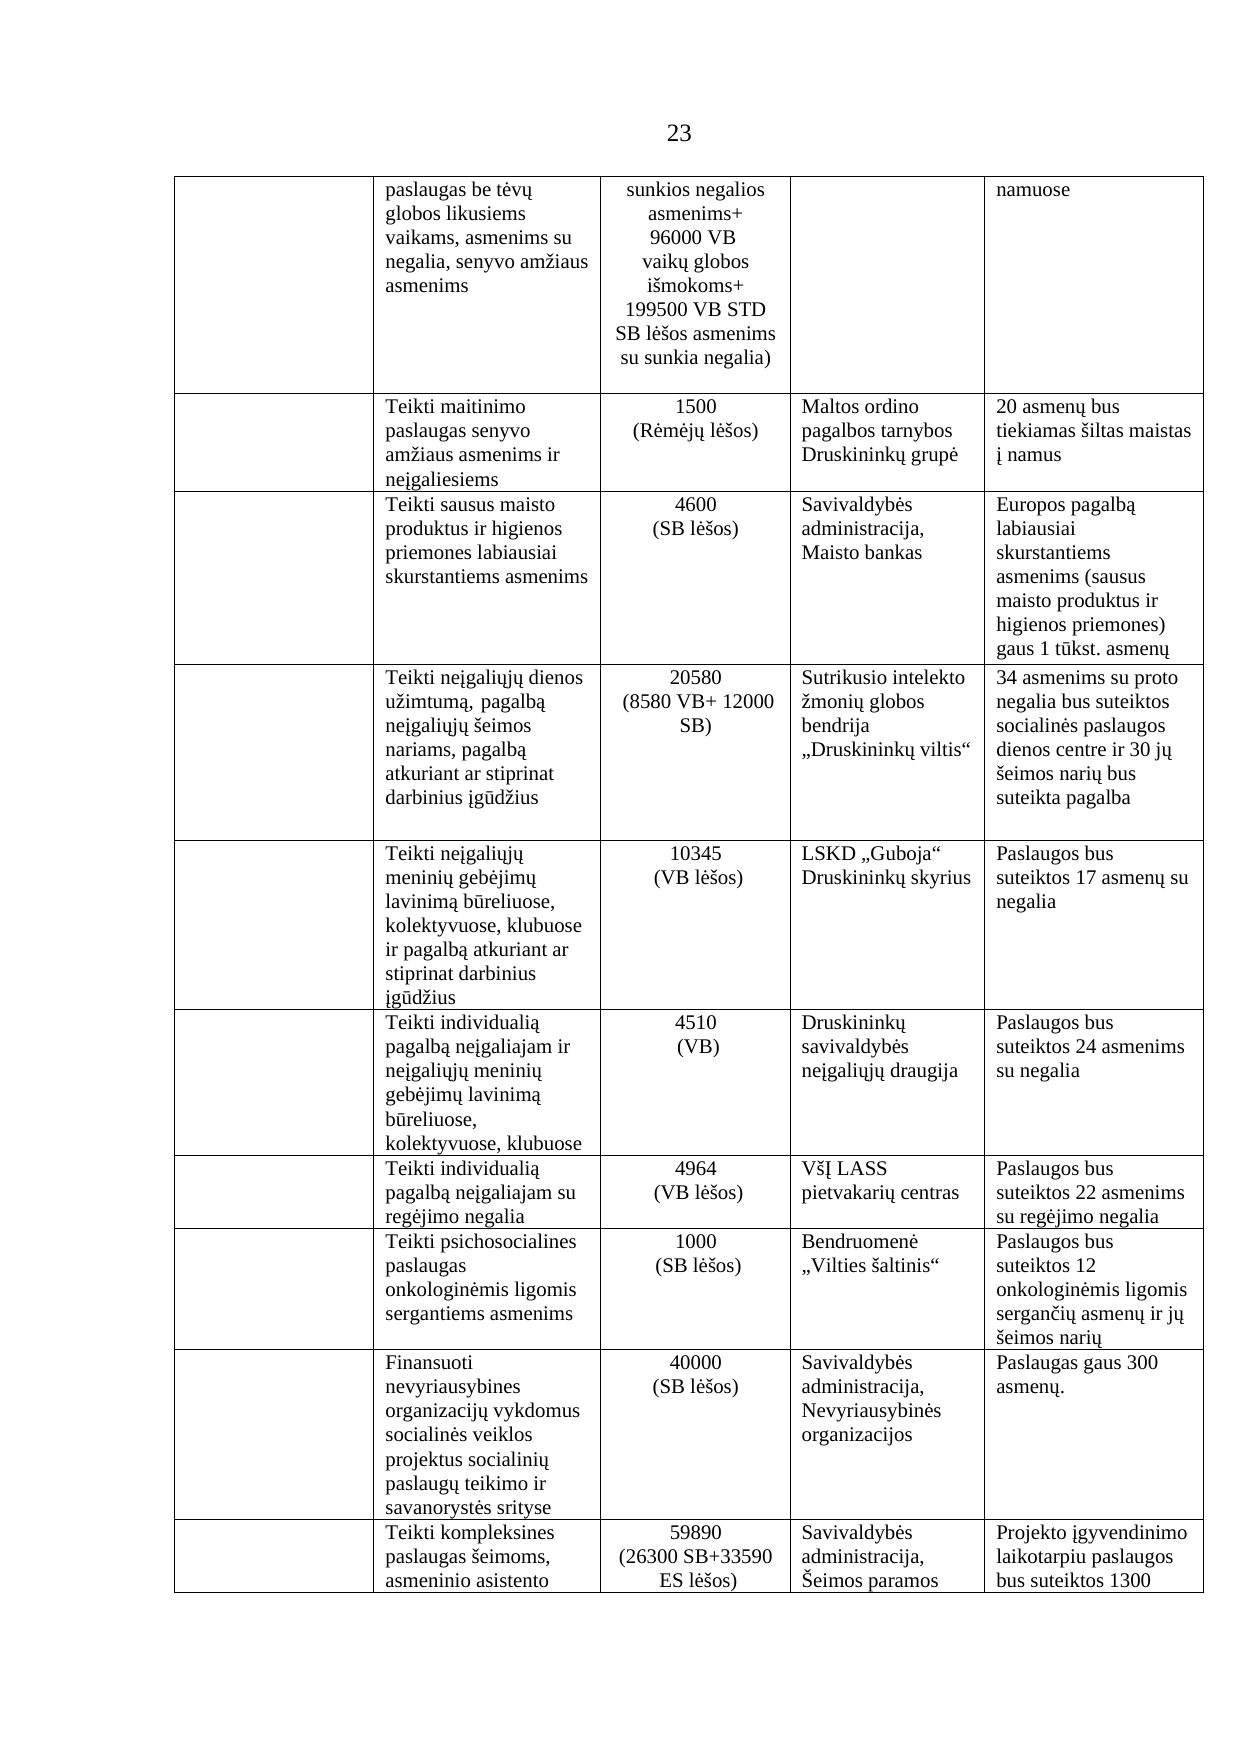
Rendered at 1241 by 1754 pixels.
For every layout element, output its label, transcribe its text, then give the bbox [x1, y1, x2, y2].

table_cell 34 asmenims su proto negalia bus suteiktos socialinės paslaugos dienos centre ir 30 jų šeimos narių bus suteikta pagalba [985, 665, 1203, 840]
table_cell [175, 1010, 373, 1154]
table_cell [791, 177, 984, 393]
table_cell [175, 841, 373, 1009]
table_cell Teikti kompleksines paslaugas šeimoms, asmeninio asistento [374, 1520, 600, 1592]
table_cell Savivaldybės administracija, Šeimos paramos [791, 1520, 984, 1592]
table_cell Teikti neįgaliųjų dienos užimtumą, pagalbą neįgaliųjų šeimos nariams, pagalbą atkuriant ar stiprinat darbinius įgūdžius [374, 665, 600, 840]
table_cell Europos pagalbą labiausiai skurstantiems asmenims (sausus maisto produktus ir higienos priemones) gaus 1 tūkst. asmenų [985, 492, 1203, 664]
table_cell [175, 492, 373, 664]
table_cell [175, 177, 373, 393]
table_cell 4964 (VB lėšos) [601, 1156, 790, 1228]
table_cell Druskininkų savivaldybės neįgaliųjų draugija [791, 1010, 984, 1154]
table_cell [175, 1350, 373, 1519]
table_cell Maltos ordino pagalbos tarnybos Druskininkų grupė [791, 394, 984, 491]
table_cell Paslaugos bus suteiktos 24 asmenims su negalia [985, 1010, 1203, 1154]
table_cell namuose [985, 177, 1203, 393]
table_cell [175, 1520, 373, 1592]
table_cell 59890 (26300 SB+33590 ES lėšos) [601, 1520, 790, 1592]
table_cell 4510 (VB) [601, 1010, 790, 1154]
table_cell Projekto įgyvendinimo laikotarpiu paslaugos bus suteiktos 1300 [985, 1520, 1203, 1592]
table_cell VšĮ LASS pietvakarių centras [791, 1156, 984, 1228]
table_cell sunkios negalios asmenims+ 96000 VB vaikų globos išmokoms+ 199500 VB STD SB lėšos asmenims su sunkia negalia) [601, 177, 790, 393]
table_cell Paslaugos bus suteiktos 17 asmenų su negalia [985, 841, 1203, 1009]
table_cell Teikti psichosocialines paslaugas onkologinėmis ligomis sergantiems asmenims [374, 1229, 600, 1349]
table_cell 1500 (Rėmėjų lėšos) [601, 394, 790, 491]
table_cell Savivaldybės administracija, Maisto bankas [791, 492, 984, 664]
table_cell paslaugas be tėvų globos likusiems vaikams, asmenims su negalia, senyvo amžiaus asmenims [374, 177, 600, 393]
table_cell [175, 1156, 373, 1228]
table_cell 1000 (SB lėšos) [601, 1229, 790, 1349]
table_cell Teikti maitinimo paslaugas senyvo amžiaus asmenims ir neįgaliesiems [374, 394, 600, 491]
table_cell [175, 394, 373, 491]
table_cell 20 asmenų bus tiekiamas šiltas maistas į namus [985, 394, 1203, 491]
table_cell 10345 (VB lėšos) [601, 841, 790, 1009]
table_cell Sutrikusio intelekto žmonių globos bendrija „Druskininkų viltis“ [791, 665, 984, 840]
table_cell Teikti neįgaliųjų meninių gebėjimų lavinimą būreliuose, kolektyvuose, klubuose ir pagalbą atkuriant ar stiprinat darbinius įgūdžius [374, 841, 600, 1009]
table_cell Paslaugos bus suteiktos 12 onkologinėmis ligomis sergančių asmenų ir jų šeimos narių [985, 1229, 1203, 1349]
table_cell Paslaugas gaus 300 asmenų. [985, 1350, 1203, 1519]
table_cell Teikti sausus maisto produktus ir higienos priemones labiausiai skurstantiems asmenims [374, 492, 600, 664]
table_cell Teikti individualią pagalbą neįgaliajam ir neįgaliųjų meninių gebėjimų lavinimą būreliuose, kolektyvuose, klubuose [374, 1010, 600, 1154]
table_cell Paslaugos bus suteiktos 22 asmenims su regėjimo negalia [985, 1156, 1203, 1228]
table_cell [175, 665, 373, 840]
table_cell LSKD „Guboja“ Druskininkų skyrius [791, 841, 984, 1009]
table_cell 40000 (SB lėšos) [601, 1350, 790, 1519]
table_cell Bendruomenė „Vilties šaltinis“ [791, 1229, 984, 1349]
table_cell 4600 (SB lėšos) [601, 492, 790, 664]
table_cell Savivaldybės administracija, Nevyriausybinės organizacijos [791, 1350, 984, 1519]
table_cell Finansuoti nevyriausybines organizacijų vykdomus socialinės veiklos projektus socialinių paslaugų teikimo ir savanorystės srityse [374, 1350, 600, 1519]
table_cell [175, 1229, 373, 1349]
table_cell Teikti individualią pagalbą neįgaliajam su regėjimo negalia [374, 1156, 600, 1228]
table_cell 20580 (8580 VB+ 12000 SB) [601, 665, 790, 840]
